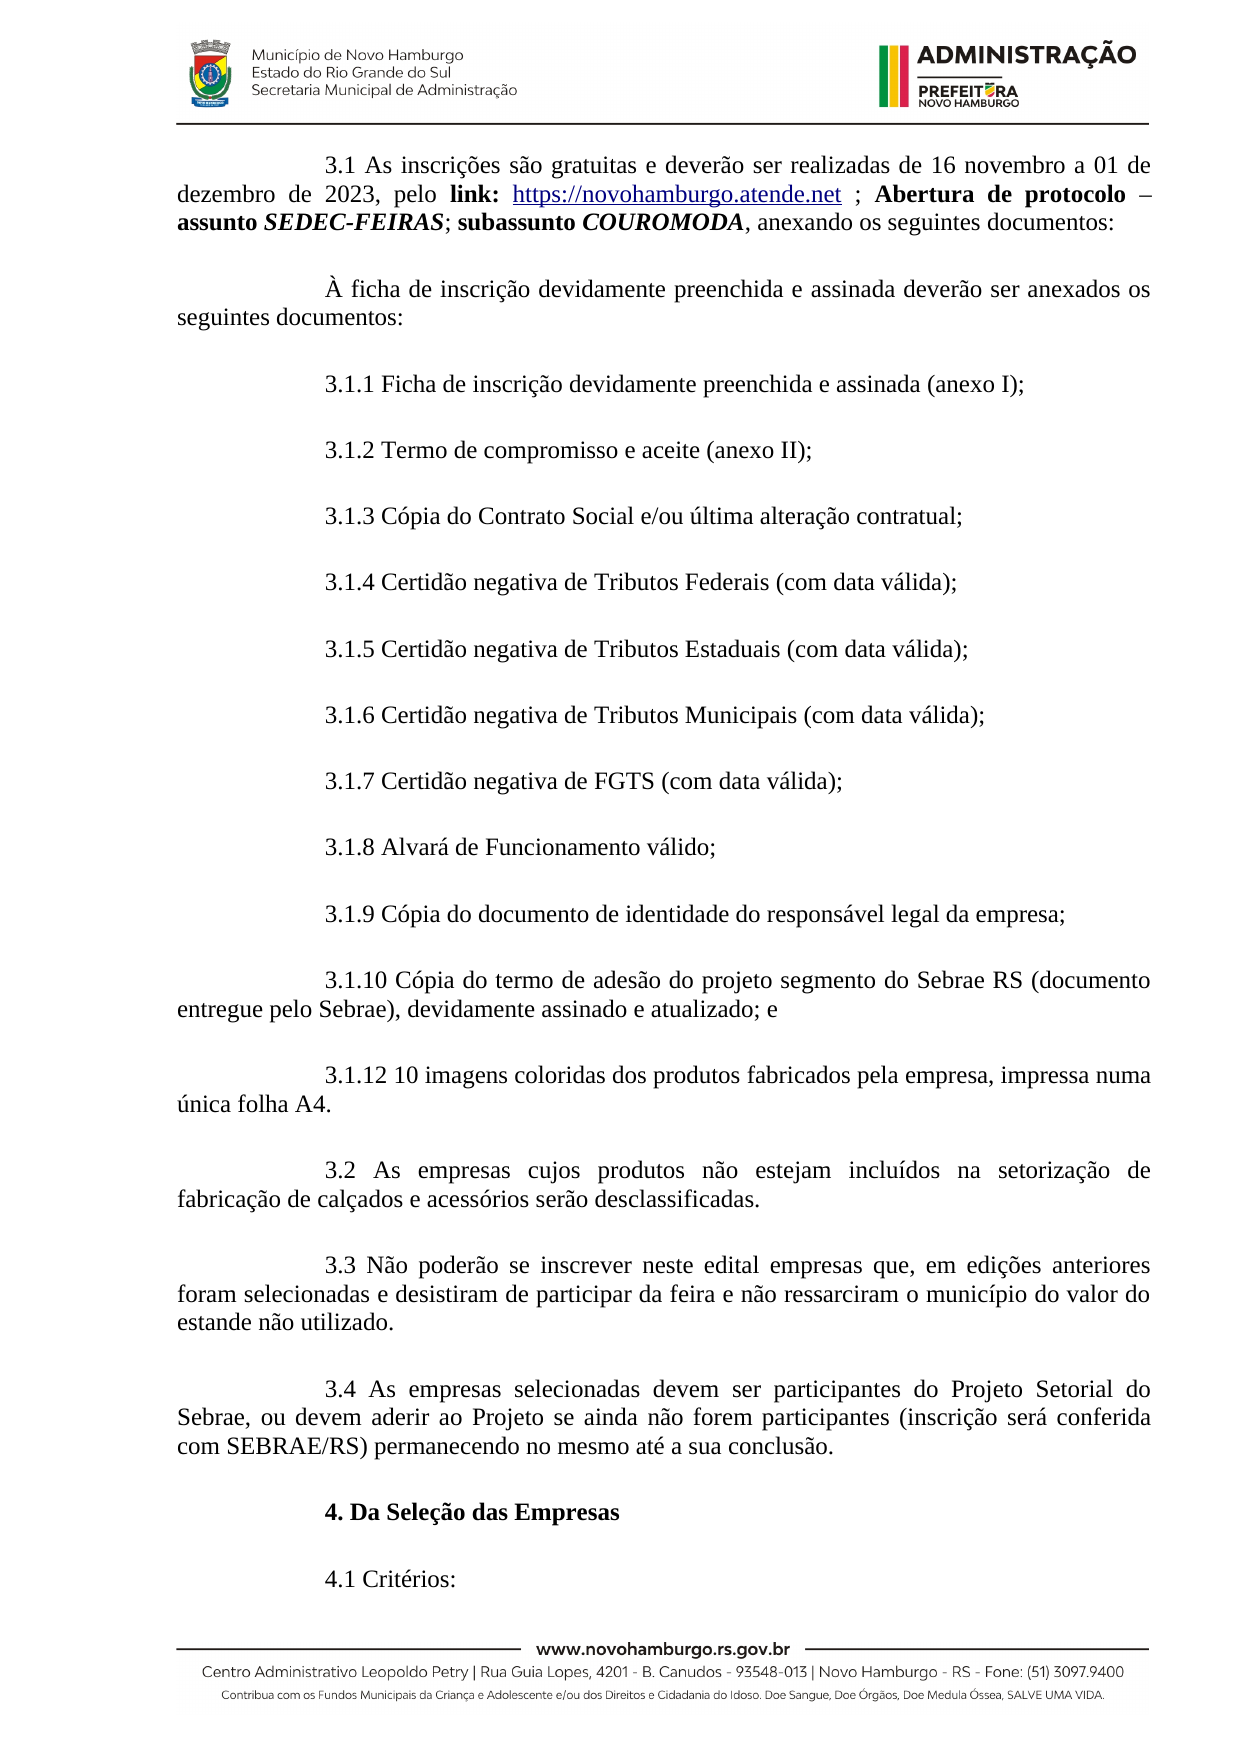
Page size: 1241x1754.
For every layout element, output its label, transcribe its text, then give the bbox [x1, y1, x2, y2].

text 3.1 As inscrições são gratuitas e deverão ser realizadas de 16 novembro a 01 de dezembro de 2023, pelo link: https://novohamburgo.atende.net ; Abertura de protocolo – assunto SEDEC-FEIRAS; subassunto COUROMODA, anexando os seguintes documentos: [177, 150, 1152, 236]
text À ficha de inscrição devidamente preenchida e assinada deverão ser anexados os seguintes documentos: [177, 274, 1152, 331]
picture [176, 1642, 1149, 1715]
text 3.1.1 Ficha de inscrição devidamente preenchida e assinada (anexo I); [177, 369, 1152, 397]
text 3.1.9 Cópia do documento de identidade do responsável legal da empresa; [177, 899, 1152, 927]
text 3.1.6 Certidão negativa de Tributos Municipais (com data válida); [177, 700, 1152, 729]
text 3.1.12 10 imagens coloridas dos produtos fabricados pela empresa, impressa numa única folha A4. [177, 1060, 1152, 1117]
text 3.1.3 Cópia do Contrato Social e/ou última alteração contratual; [177, 501, 1152, 530]
picture [176, 22, 1149, 125]
text 3.1.5 Certidão negativa de Tributos Estaduais (com data válida); [177, 634, 1152, 662]
text 4.1 Critérios: [177, 1564, 1152, 1592]
text 3.1.4 Certidão negativa de Tributos Federais (com data válida); [177, 567, 1152, 596]
text 3.1.2 Termo de compromisso e aceite (anexo II); [177, 435, 1152, 464]
text 3.4 As empresas selecionadas devem ser participantes do Projeto Setorial do Sebrae, ou devem aderir ao Projeto se ainda não forem participantes (inscrição será conferida com SEBRAE/RS) permanecendo no mesmo até a sua conclusão. [177, 1374, 1152, 1460]
text 4. Da Seleção das Empresas [177, 1497, 1152, 1526]
text 3.2 As empresas cujos produtos não estejam incluídos na setorização de fabricação de calçados e acessórios serão desclassificadas. [177, 1155, 1152, 1212]
text 3.1.10 Cópia do termo de adesão do projeto segmento do Sebrae RS (documento entregue pelo Sebrae), devidamente assinado e atualizado; e [177, 965, 1152, 1022]
text 3.3 Não poderão se inscrever neste edital empresas que, em edições anteriores foram selecionadas e desistiram de participar da feira e não ressarciram o município do valor do estande não utilizado. [177, 1250, 1152, 1336]
text 3.1.7 Certidão negativa de FGTS (com data válida); [177, 766, 1152, 795]
text 3.1.8 Alvará de Funcionamento válido; [177, 832, 1152, 861]
